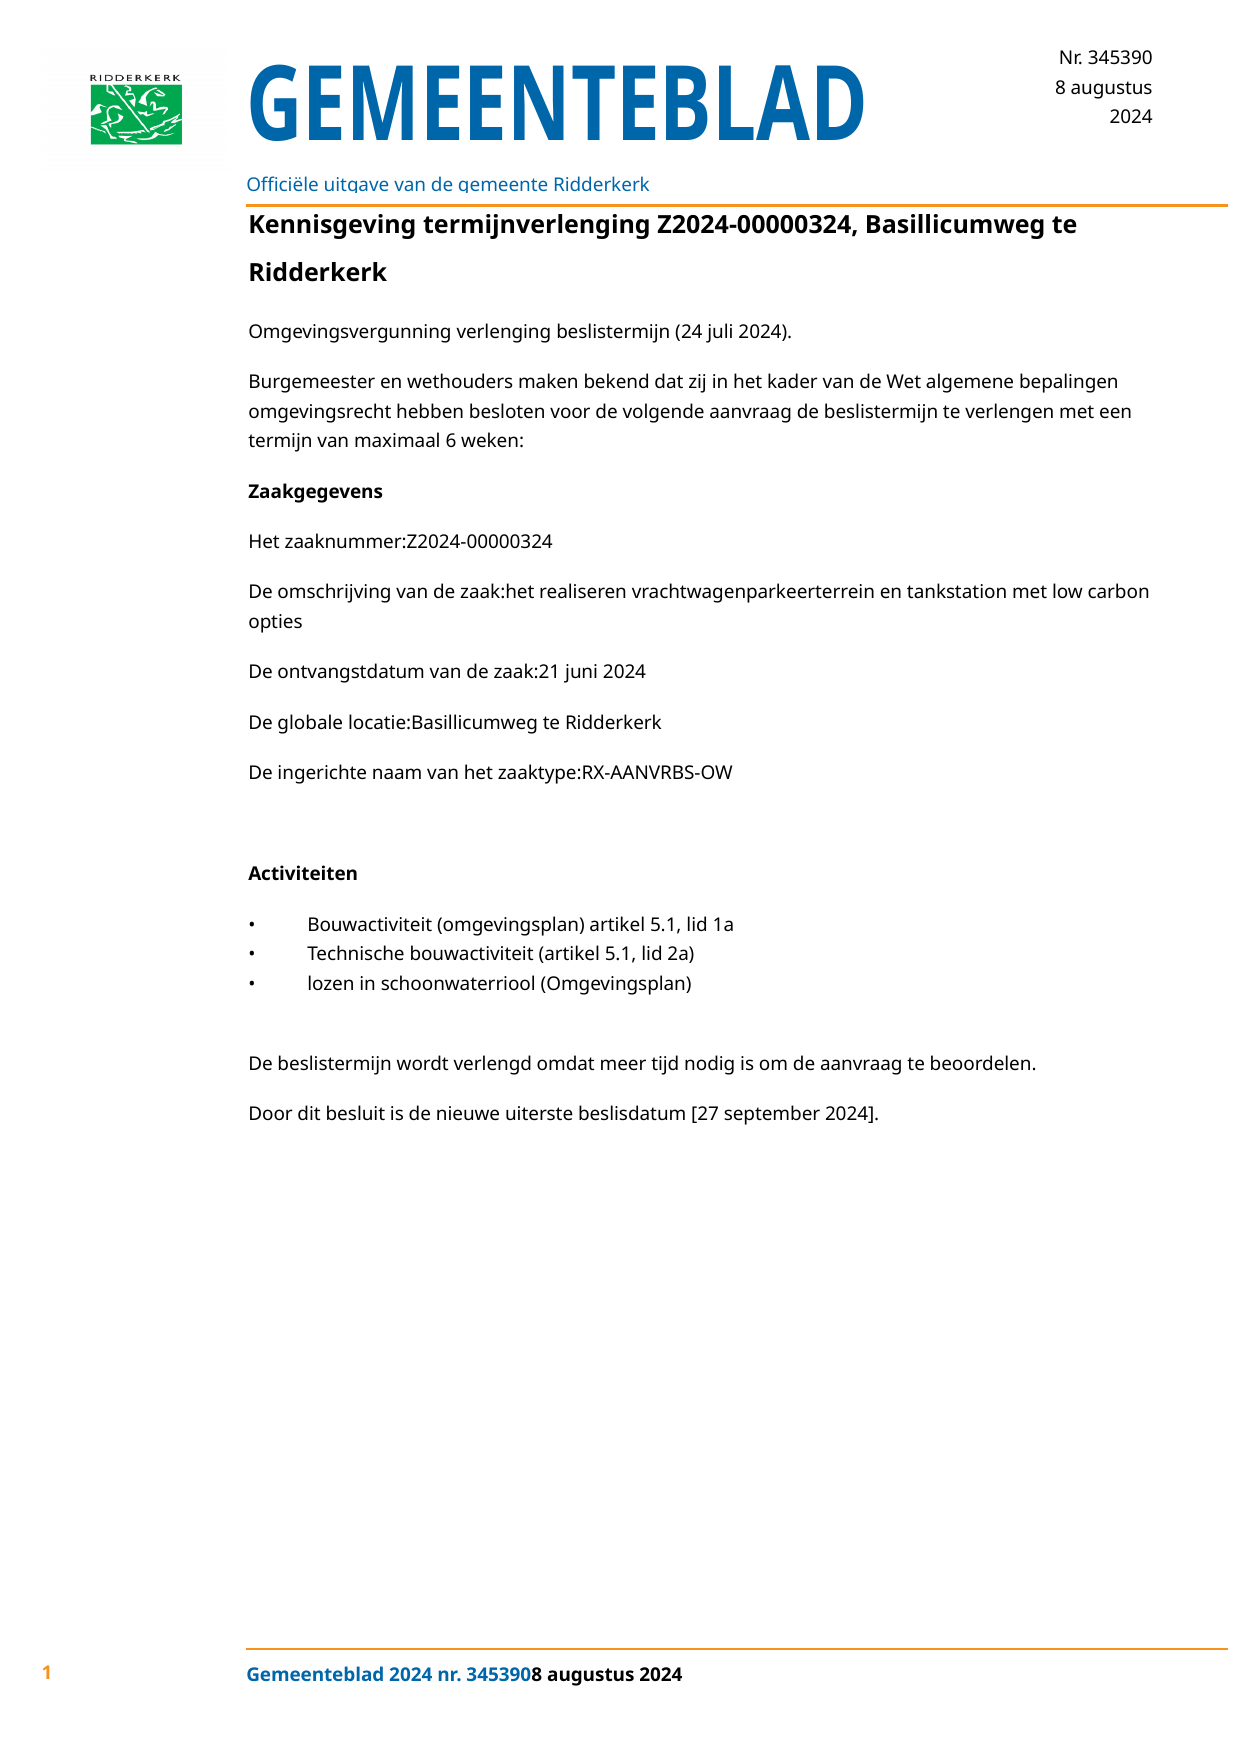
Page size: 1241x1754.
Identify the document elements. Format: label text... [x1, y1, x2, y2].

text De omschrijving van de zaak:het realiseren vrachtwagenparkeerterrein en tankstation met low carbon opties [248, 579, 1152, 634]
text Burgemeester en wethouders maken bekend dat zij in het kader van de Wet algemene bepalingen omgevingsrecht hebben besloten voor de volgende aanvraag de beslistermijn te verlengen met een termijn van maximaal 6 weken: [248, 368, 1152, 453]
text Omgevingsvergunning verlenging beslistermijn (24 juli 2024). [248, 318, 1152, 344]
list Bouwactiviteit (omgevingsplan) artikel 5.1, lid 1a [248, 911, 1152, 937]
text De globale locatie:Basillicumweg te Ridderkerk [248, 709, 1152, 735]
text Het zaaknummer:Z2024-00000324 [248, 528, 1152, 554]
text De ingerichte naam van het zaaktype:RX-AANVRBS-OW [248, 759, 1152, 785]
text Zaakgegevens [248, 478, 1152, 504]
text Activiteiten [248, 860, 1152, 886]
text Kennisgeving termijnverlenging Z2024-00000324, Basillicumweg te Ridderkerk [248, 207, 1152, 288]
list lozen in schoonwaterriool (Omgevingsplan) [248, 970, 1152, 996]
text Door dit besluit is de nieuwe uiterste beslisdatum [27 september 2024]. [248, 1100, 1152, 1126]
text De ontvangstdatum van de zaak:21 juni 2024 [248, 659, 1152, 684]
text De beslistermijn wordt verlengd omdat meer tijd nodig is om de aanvraag te beoordelen. [248, 1050, 1152, 1076]
list Technische bouwactiviteit (artikel 5.1, lid 2a) [248, 940, 1152, 966]
picture [41, 47, 231, 172]
